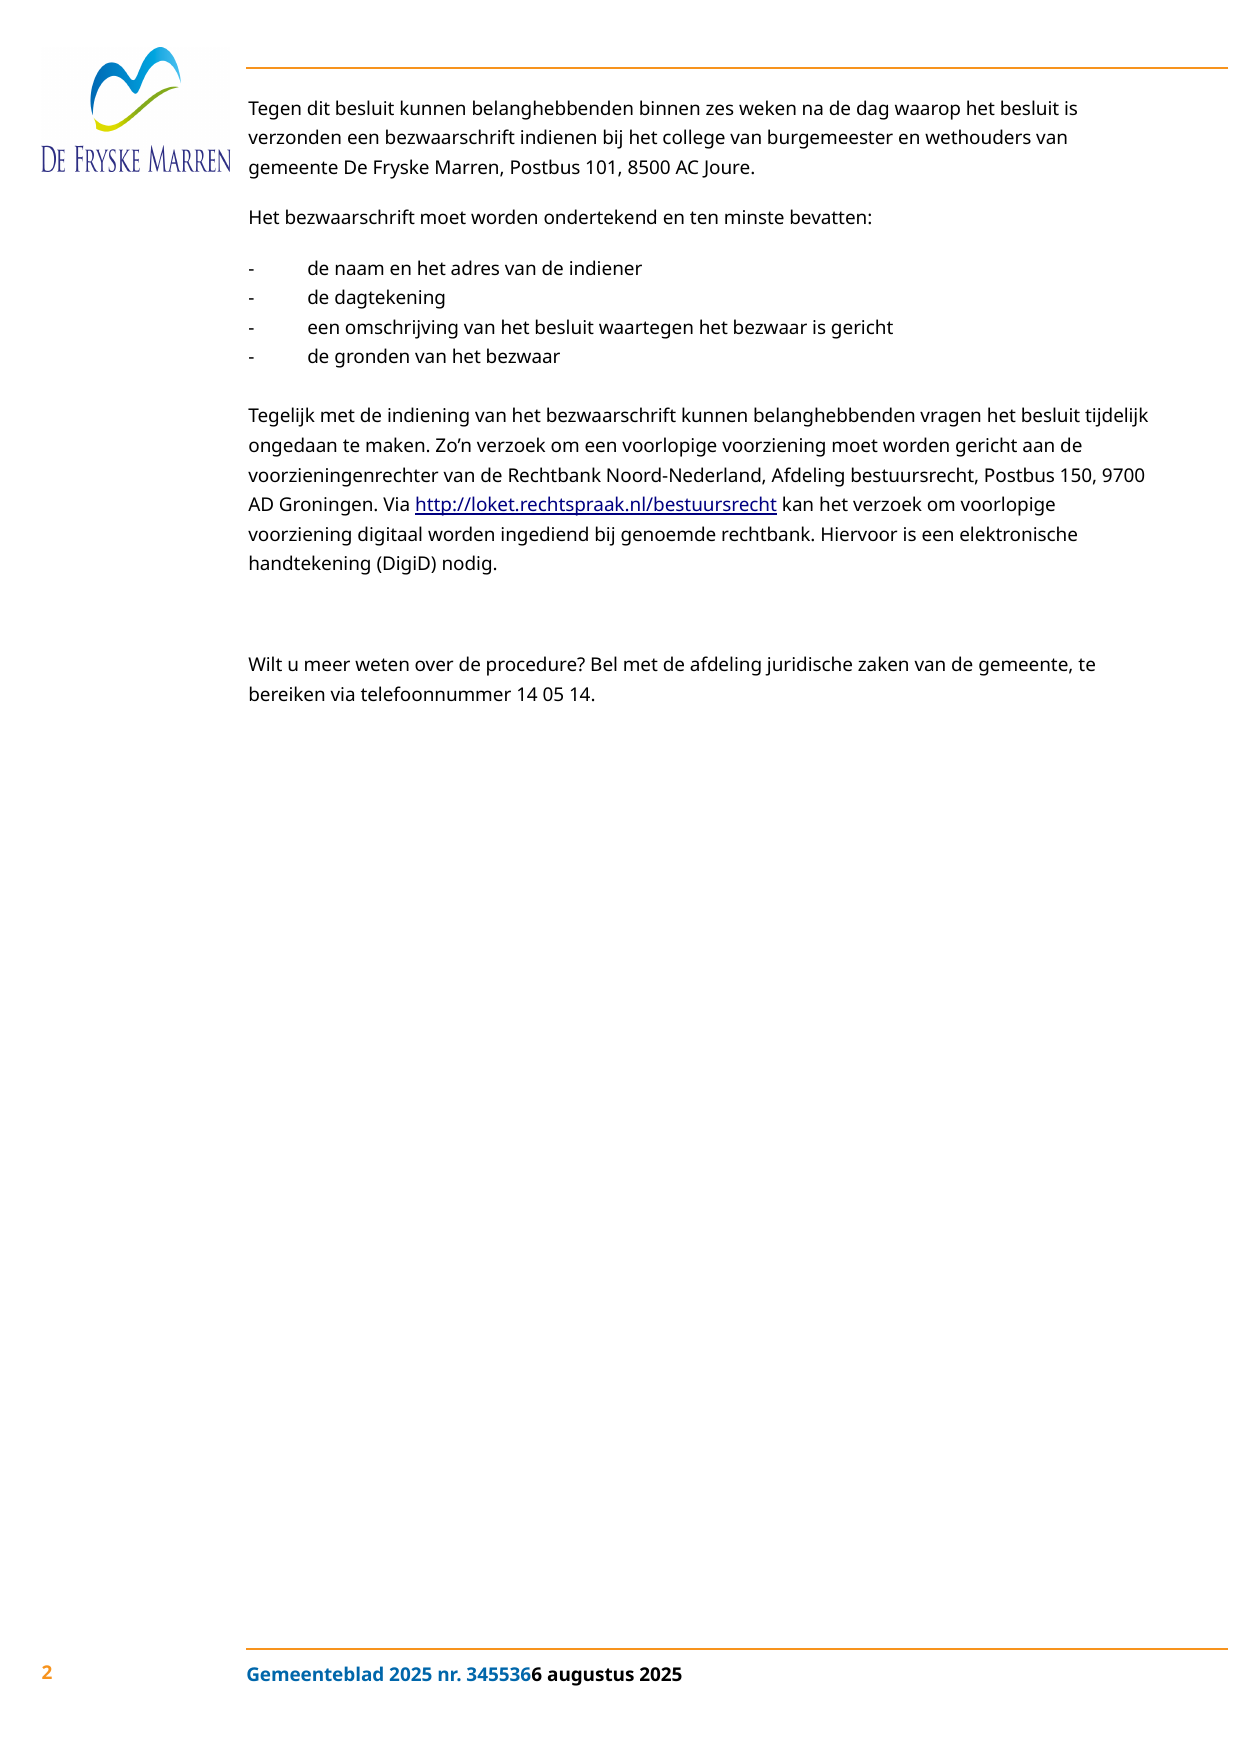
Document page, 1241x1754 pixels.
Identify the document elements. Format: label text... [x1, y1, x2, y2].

picture [41, 47, 231, 172]
text Tegelijk met de indiening van het bezwaarschrift kunnen belanghebbenden vragen het besluit tijdelijk ongedaan te maken. Zo’n verzoek om een voorlopige voorziening moet worden gericht aan de voorzieningenrechter van de Rechtbank Noord-Nederland, Afdeling bestuursrecht, Postbus 150, 9700 AD Groningen. Via http://loket.rechtspraak.nl/bestuursrecht kan het verzoek om voorlopige voorziening digitaal worden ingediend bij genoemde rechtbank. Hiervoor is een elektronische handtekening (DigiD) nodig. [248, 403, 1152, 576]
list de dagtekening [248, 284, 1152, 310]
list een omschrijving van het besluit waartegen het bezwaar is gericht [248, 314, 1152, 340]
text Het bezwaarschrift moet worden ondertekend en ten minste bevatten: [248, 204, 1152, 230]
text Wilt u meer weten over de procedure? Bel met de afdeling juridische zaken van de gemeente, te bereiken via telefoonnummer 14 05 14. [248, 651, 1152, 707]
text Tegen dit besluit kunnen belanghebbenden binnen zes weken na de dag waarop het besluit is verzonden een bezwaarschrift indienen bij het college van burgemeester en wethouders van gemeente De Fryske Marren, Postbus 101, 8500 AC Joure. [248, 95, 1152, 180]
list de naam en het adres van de indiener [248, 255, 1152, 281]
list de gronden van het bezwaar [248, 343, 1152, 369]
